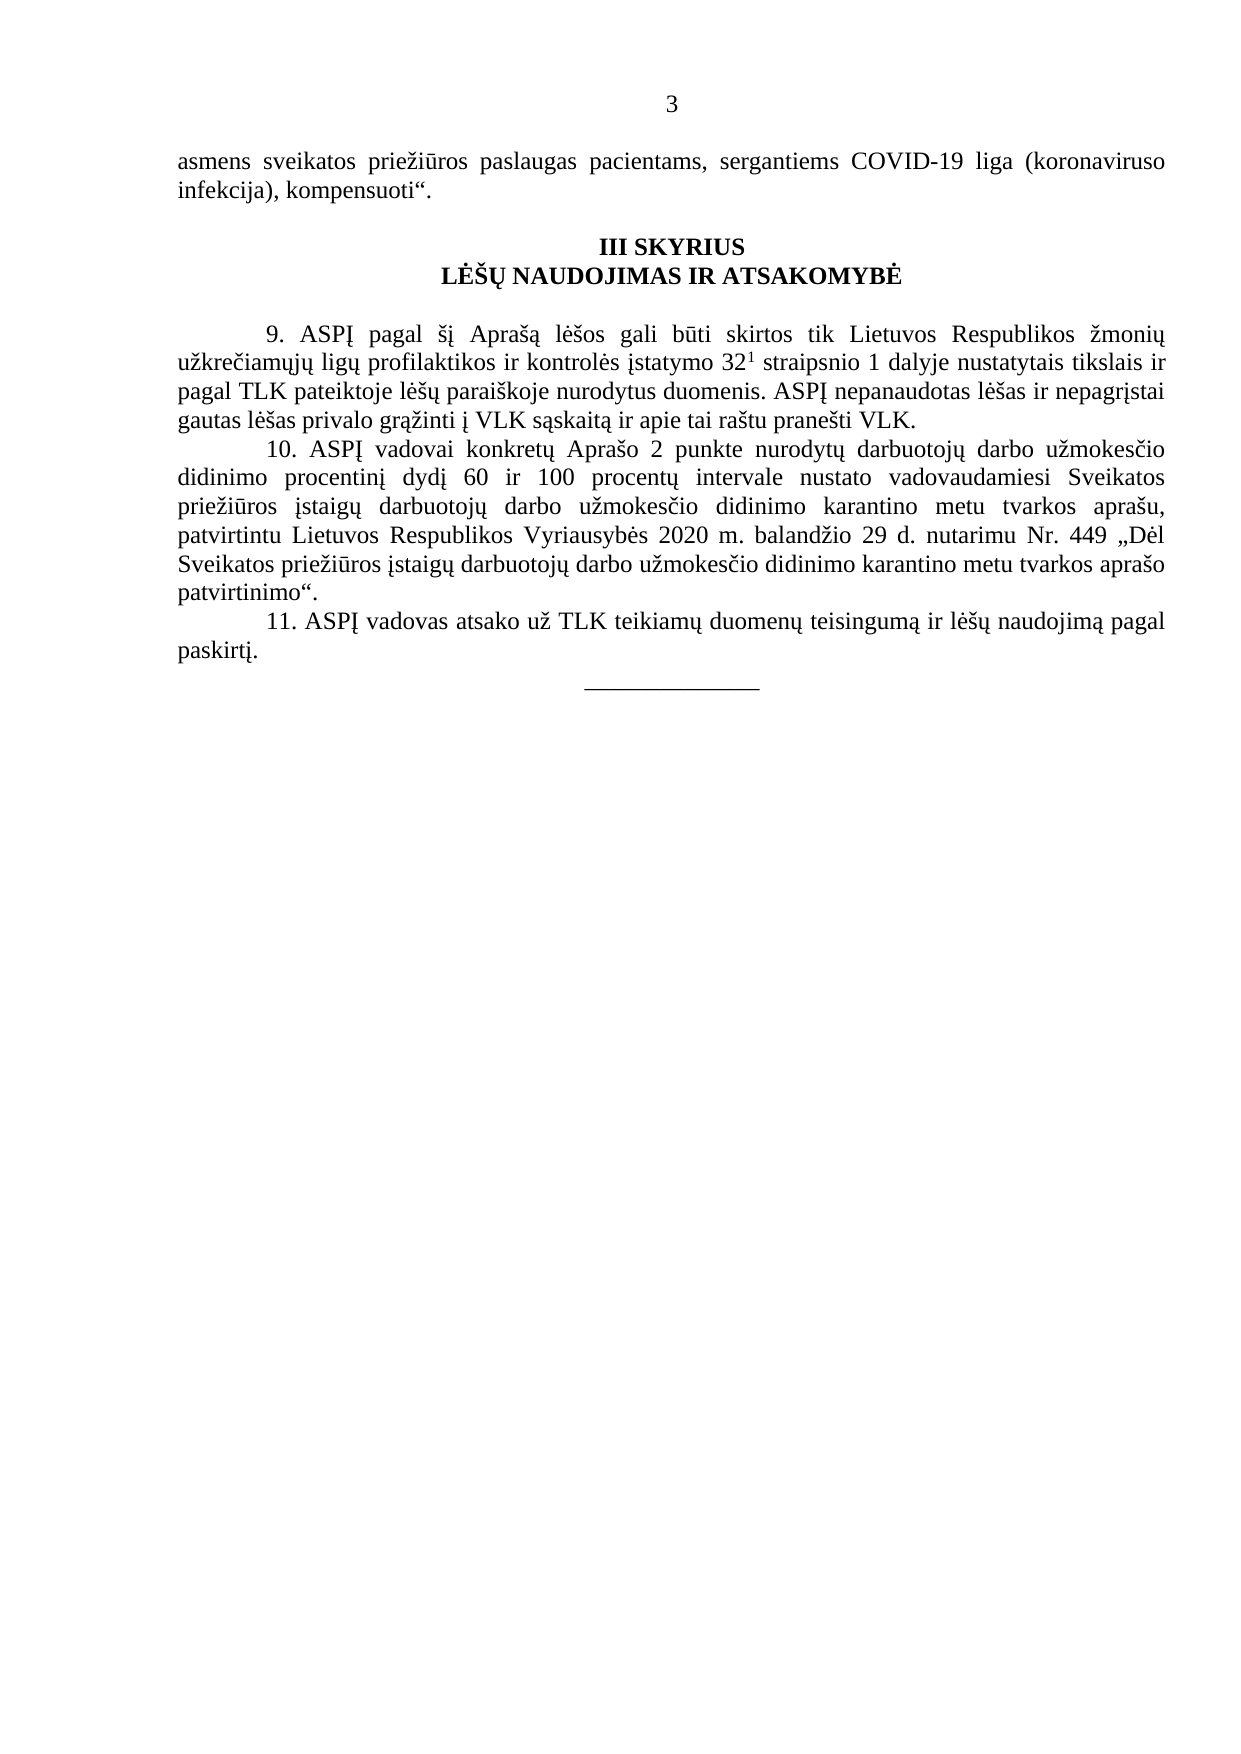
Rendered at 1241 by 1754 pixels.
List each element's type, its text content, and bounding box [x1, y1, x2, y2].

text 9. ASPĮ pagal šį Aprašą lėšos gali būti skirtos tik Lietuvos Respublikos žmonių užkrečiamųjų ligų profilaktikos ir kontrolės įstatymo 321 straipsnio 1 dalyje nustatytais tikslais ir pagal TLK pateiktoje lėšų paraiškoje nurodytus duomenis. ASPĮ nepanaudotas lėšas ir nepagrįstai gautas lėšas privalo grąžinti į VLK sąskaitą ir apie tai raštu pranešti VLK. [177, 319, 1166, 434]
text ______________ [177, 664, 1166, 692]
text 11. ASPĮ vadovas atsako už TLK teikiamų duomenų teisingumą ir lėšų naudojimą pagal paskirtį. [177, 606, 1166, 664]
text 10. ASPĮ vadovai konkretų Aprašo 2 punkte nurodytų darbuotojų darbo užmokesčio didinimo procentinį dydį 60 ir 100 procentų intervale nustato vadovaudamiesi Sveikatos priežiūros įstaigų darbuotojų darbo užmokesčio didinimo karantino metu tvarkos aprašu, patvirtintu Lietuvos Respublikos Vyriausybės 2020 m. balandžio 29 d. nutarimu Nr. 449 „Dėl Sveikatos priežiūros įstaigų darbuotojų darbo užmokesčio didinimo karantino metu tvarkos aprašo patvirtinimo“. [177, 434, 1166, 606]
text asmens sveikatos priežiūros paslaugas pacientams, sergantiems COVID-19 liga (koronaviruso infekcija), kompensuoti“. [177, 146, 1166, 204]
text LĖŠŲ NAUDOJIMAS IR ATSAKOMYBĖ [177, 261, 1166, 290]
text III SKYRIUS [177, 232, 1166, 261]
